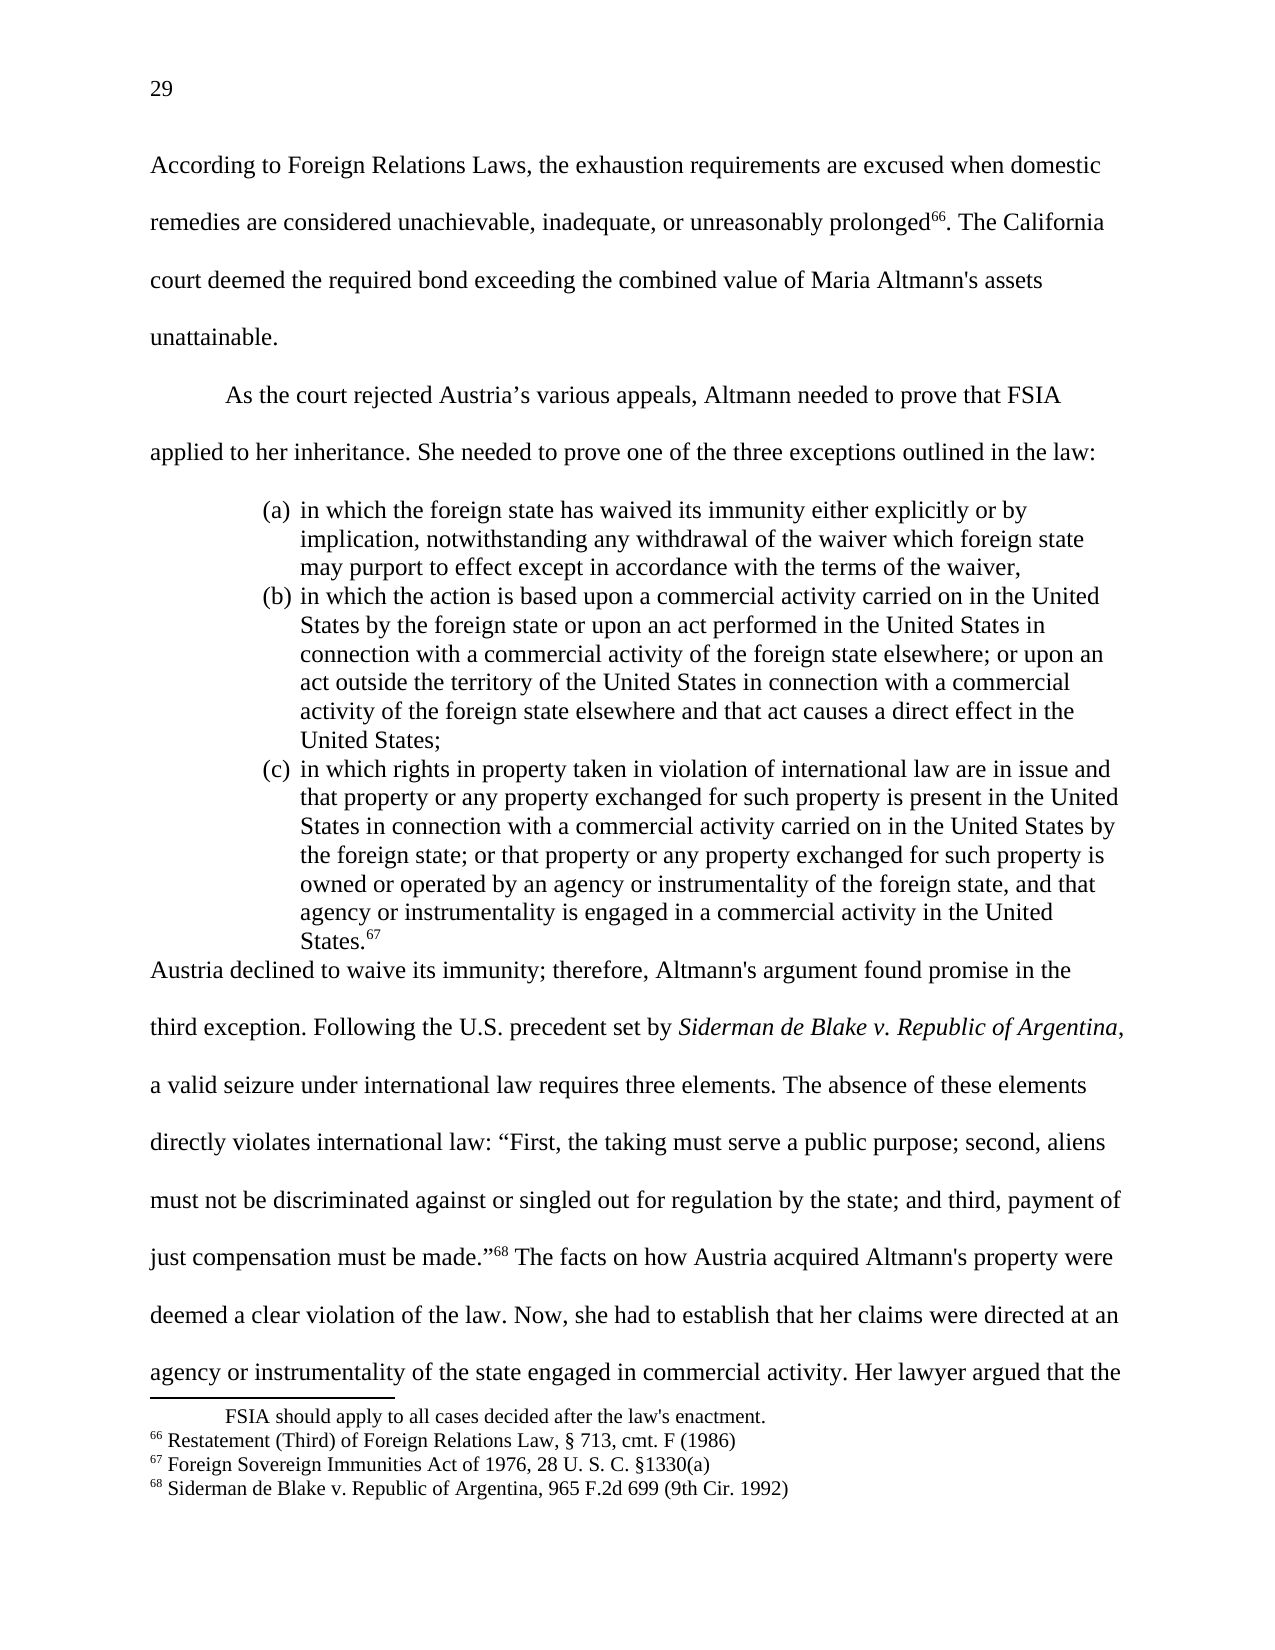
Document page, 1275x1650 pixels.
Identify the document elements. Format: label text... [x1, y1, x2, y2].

text Restatement (Third) of Foreign Relations Law, § 713, cmt. F (1986) [150, 1428, 1125, 1452]
text Siderman de Blake v. Republic of Argentina, 965 F.2d 699 (9th Cir. 1992) [150, 1476, 1125, 1500]
list in which the foreign state has waived its immunity either explicitly or by implication, notwithstanding any withdrawal of the waiver which foreign state may purport to effect except in accordance with the terms of the waiver, [262, 495, 1125, 581]
list in which rights in property taken in violation of international law are in issue and that property or any property exchanged for such property is present in the United States in connection with a commercial activity carried on in the United States by the foreign state; or that property or any property exchanged for such property is owned or operated by an agency or instrumentality of the foreign state, and that agency or instrumentality is engaged in a commercial activity in the United States. [262, 754, 1125, 955]
text Austria declined to waive its immunity; therefore, Altmann's argument found promise in the third exception. Following the U.S. precedent set by Siderman de Blake v. Republic of Argentina, a valid seizure under international law requires three elements. The absence of these elements directly violates international law: “First, the taking must serve a public purpose; second, aliens must not be discriminated against or singled out for regulation by the state; and third, payment of just compensation must be made.” The facts on how Austria acquired Altmann's property were deemed a clear violation of the law. Now, she had to establish that her claims were directed at an agency or instrumentality of the state engaged in commercial activity. Her lawyer argued that the [150, 955, 1125, 1386]
list Foreign Sovereign Immunities Act of 1976, 28 U. S. C. §1330(a) [150, 1452, 1125, 1476]
text The court faced the challenge of determining the relevance of the FSIA, which was not enacted until 1976. The Tate Letter, published in 1952, played a crucial role in influencing the creation of the law. However, the actions in question occurred before either document. The court needed to determine if the Act and the Letter followed a “restrictive view” of sovereign immunity or a “retroactive view.” Austria argued that the Tate Letter's policy should not be retroactively applied to events preceding it as it was created in light of certain events - Bernstein v. Van Heyghen Freres Societe Anonyme. However, through a detailed analysis of the Tate Letter's precedent, the courts affirmed that the FSIA could be applied to events predating the letter, reinforcing the United States' stance on art restitution. Additionally, the court rejected Austria's assertion that Maria Altmann should have initially exhausted her remedies in Austria. According to Foreign Relations Laws, the exhaustion requirements are excused when domestic remedies are considered unachievable, inadequate, or unreasonably prolonged. The California court deemed the required bond exceeding the combined value of Maria Altmann's assets unattainable. [150, 150, 1125, 351]
text FSIA should apply to all cases decided after the law's enactment. [225, 1404, 1125, 1428]
list in which the action is based upon a commercial activity carried on in the United States by the foreign state or upon an act performed in the United States in connection with a commercial activity of the foreign state elsewhere; or upon an act outside the territory of the United States in connection with a commercial activity of the foreign state elsewhere and that act causes a direct effect in the United States; [262, 581, 1125, 754]
text As the court rejected Austria’s various appeals, Altmann needed to prove that FSIA applied to her inheritance. She needed to prove one of the three exceptions outlined in the law: [150, 380, 1125, 466]
